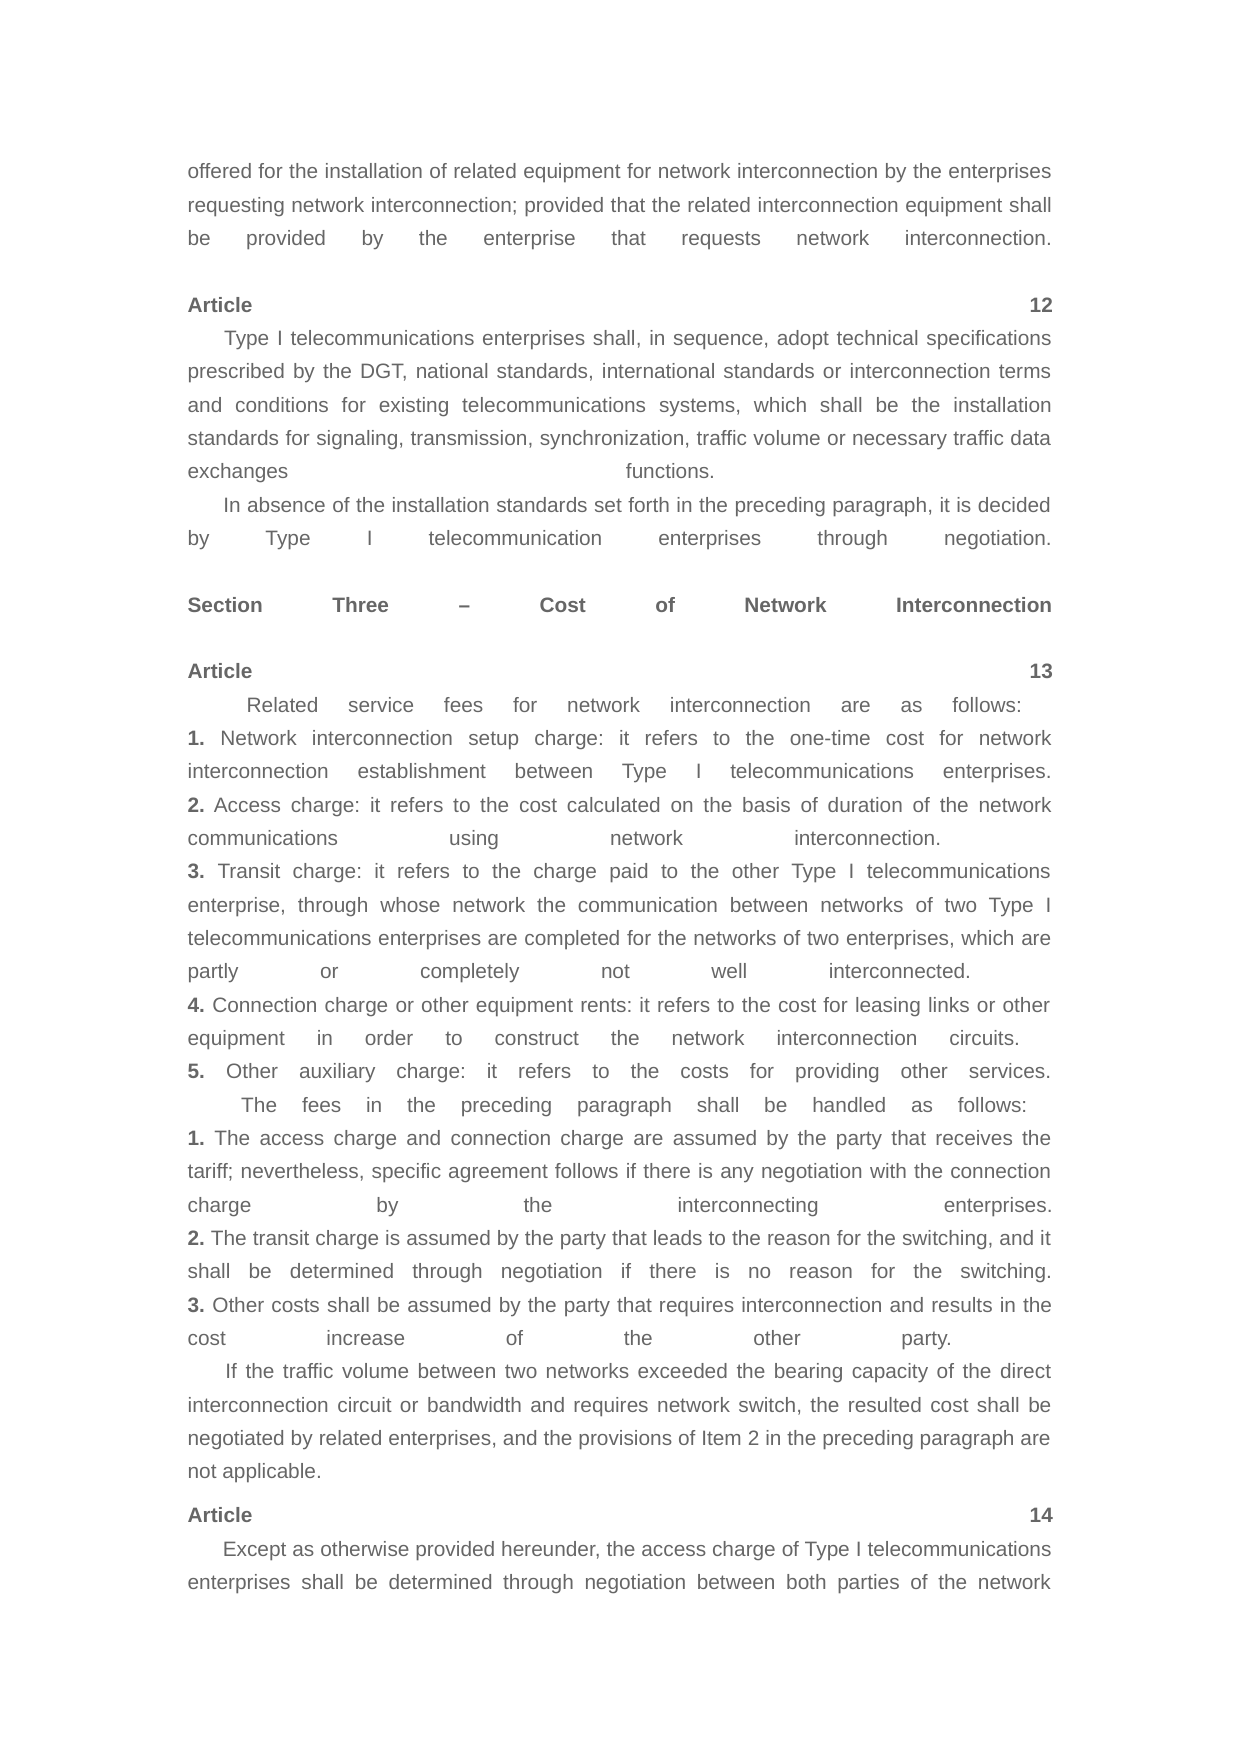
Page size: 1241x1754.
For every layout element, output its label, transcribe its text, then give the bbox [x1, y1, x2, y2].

text Article 14 Except as otherwise provided hereunder, the access charge of Type I telecommunications enterprises shall be determined through negotiation between both parties of the network [187, 1494, 1053, 1594]
text offered for the installation of related equipment for network interconnection by the enterprises requesting network interconnection; provided that the related interconnection equipment shall be provided by the enterprise that requests network interconnection. Article 12 Type I telecommunications enterprises shall, in sequence, adopt technical specifications prescribed by the DGT, national standards, international standards or interconnection terms and conditions for existing telecommunications systems, which shall be the installation standards for signaling, transmission, synchronization, traffic volume or necessary traffic data exchanges functions. In absence of the installation standards set forth in the preceding paragraph, it is decided by Type I telecommunication enterprises through negotiation. Section Three – Cost of Network Interconnection Article 13 Related service fees for network interconnection are as follows: 1. Network interconnection setup charge: it refers to the one-time cost for network interconnection establishment between Type I telecommunications enterprises. 2. Access charge: it refers to the cost calculated on the basis of duration of the network communications using network interconnection. 3. Transit charge: it refers to the charge paid to the other Type I telecommunications enterprise, through whose network the communication between networks of two Type I telecommunications enterprises are completed for the networks of two enterprises, which are partly or completely not well interconnected. 4. Connection charge or other equipment rents: it refers to the cost for leasing links or other equipment in order to construct the network interconnection circuits. 5. Other auxiliary charge: it refers to the costs for providing other services. The fees in the preceding paragraph shall be handled as follows: 1. The access charge and connection charge are assumed by the party that receives the tariff; nevertheless, specific agreement follows if there is any negotiation with the connection charge by the interconnecting enterprises. 2. The transit charge is assumed by the party that leads to the reason for the switching, and it shall be determined through negotiation if there is no reason for the switching. 3. Other costs shall be assumed by the party that requires interconnection and results in the cost increase of the other party. If the traffic volume between two networks exceeded the bearing capacity of the direct interconnection circuit or bandwidth and requires network switch, the resulted cost shall be negotiated by related enterprises, and the provisions of Item 2 in the preceding paragraph are not applicable. [187, 150, 1053, 1483]
